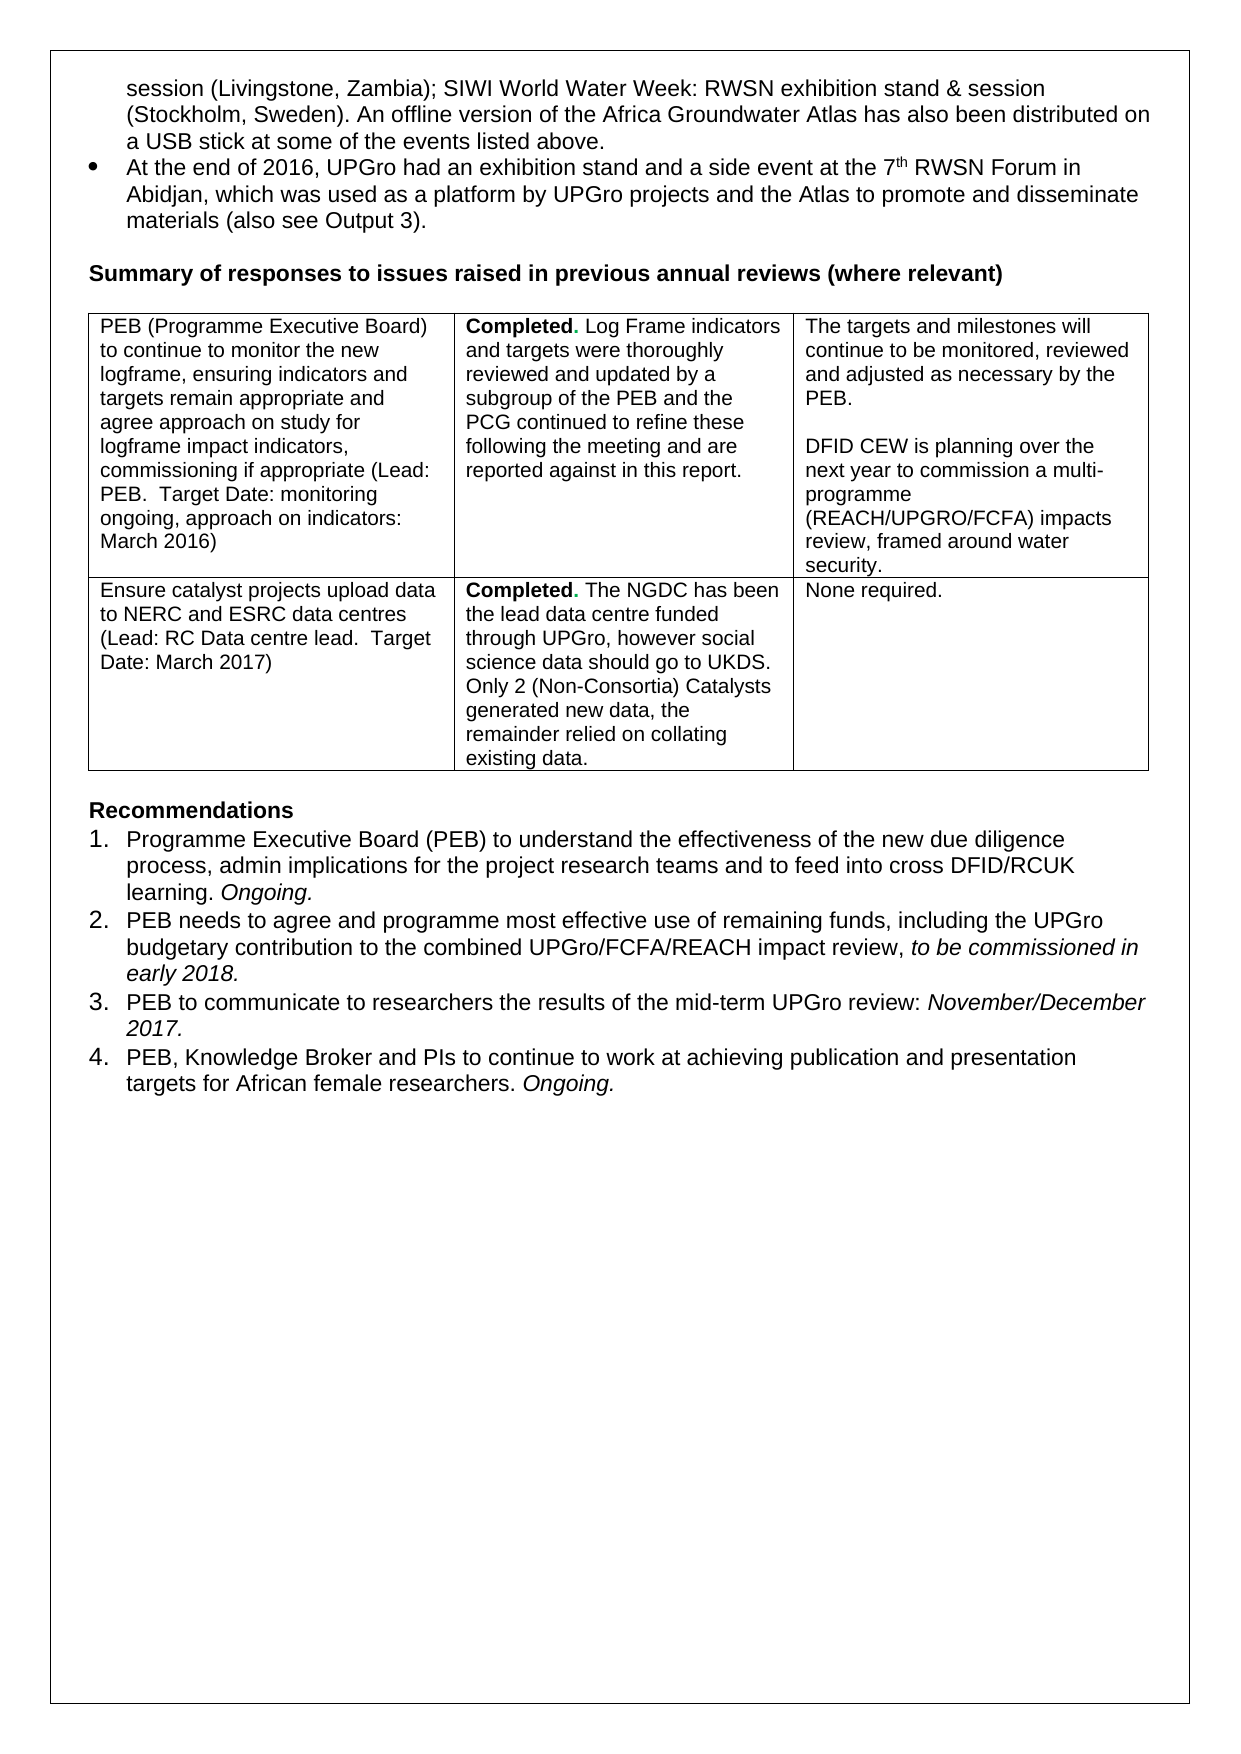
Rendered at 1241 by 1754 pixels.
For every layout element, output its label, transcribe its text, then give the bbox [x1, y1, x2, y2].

table_header PEB (Programme Executive Board) to continue to monitor the new logframe, ensuring indicators and targets remain appropriate and agree approach on study for logframe impact indicators, commissioning if appropriate (Lead: PEB. Target Date: monitoring ongoing, approach on indicators: March 2016) [89, 314, 454, 577]
list PEB needs to agree and programme most effective use of remaining funds, including the UPGro budgetary contribution to the combined UPGro/FCFA/REACH impact review, to be commissioned in early 2018. [89, 905, 1152, 987]
text Summary of responses to issues raised in previous annual reviews (where relevant) [89, 260, 1152, 286]
text Recommendations [89, 797, 1152, 824]
list At the end of 2016, UPGro had an exhibition stand and a side event at the 7th RWSN Forum in Abidjan, which was used as a platform by UPGro projects and the Atlas to promote and disseminate materials (also see Output 3). [89, 154, 1152, 233]
list PEB to communicate to researchers the results of the mid-term UPGro review: November/December 2017. [89, 987, 1152, 1042]
list Programme Executive Board (PEB) to understand the effectiveness of the new due diligence process, admin implications for the project research teams and to feed into cross DFID/RCUK learning. Ongoing. [89, 824, 1152, 905]
table_cell Ensure catalyst projects upload data to NERC and ESRC data centres (Lead: RC Data centre lead. Target Date: March 2017) [89, 578, 454, 770]
table_cell Completed. The NGDC has been the lead data centre funded through UPGro, however social science data should go to UKDS. Only 2 (Non-Consortia) Catalysts generated new data, the remainder relied on collating existing data. [455, 578, 793, 770]
table_header Completed. Log Frame indicators and targets were thoroughly reviewed and updated by a subgroup of the PEB and the PCG continued to refine these following the meeting and are reported against in this report. [455, 314, 793, 577]
list PEB, Knowledge Broker and PIs to continue to work at achieving publication and presentation targets for African female researchers. Ongoing. [89, 1042, 1152, 1097]
table_header The targets and milestones will continue to be monitored, reviewed and adjusted as necessary by the PEB. DFID CEW is planning over the next year to commission a multi-programme (REACH/UPGRO/FCFA) impacts review, framed around water security. [794, 314, 1148, 577]
list session (Livingstone, Zambia); SIWI World Water Week: RWSN exhibition stand & session (Stockholm, Sweden). An offline version of the Africa Groundwater Atlas has also been distributed on a USB stick at some of the events listed above. [89, 75, 1152, 154]
table_cell None required. [794, 578, 1148, 770]
